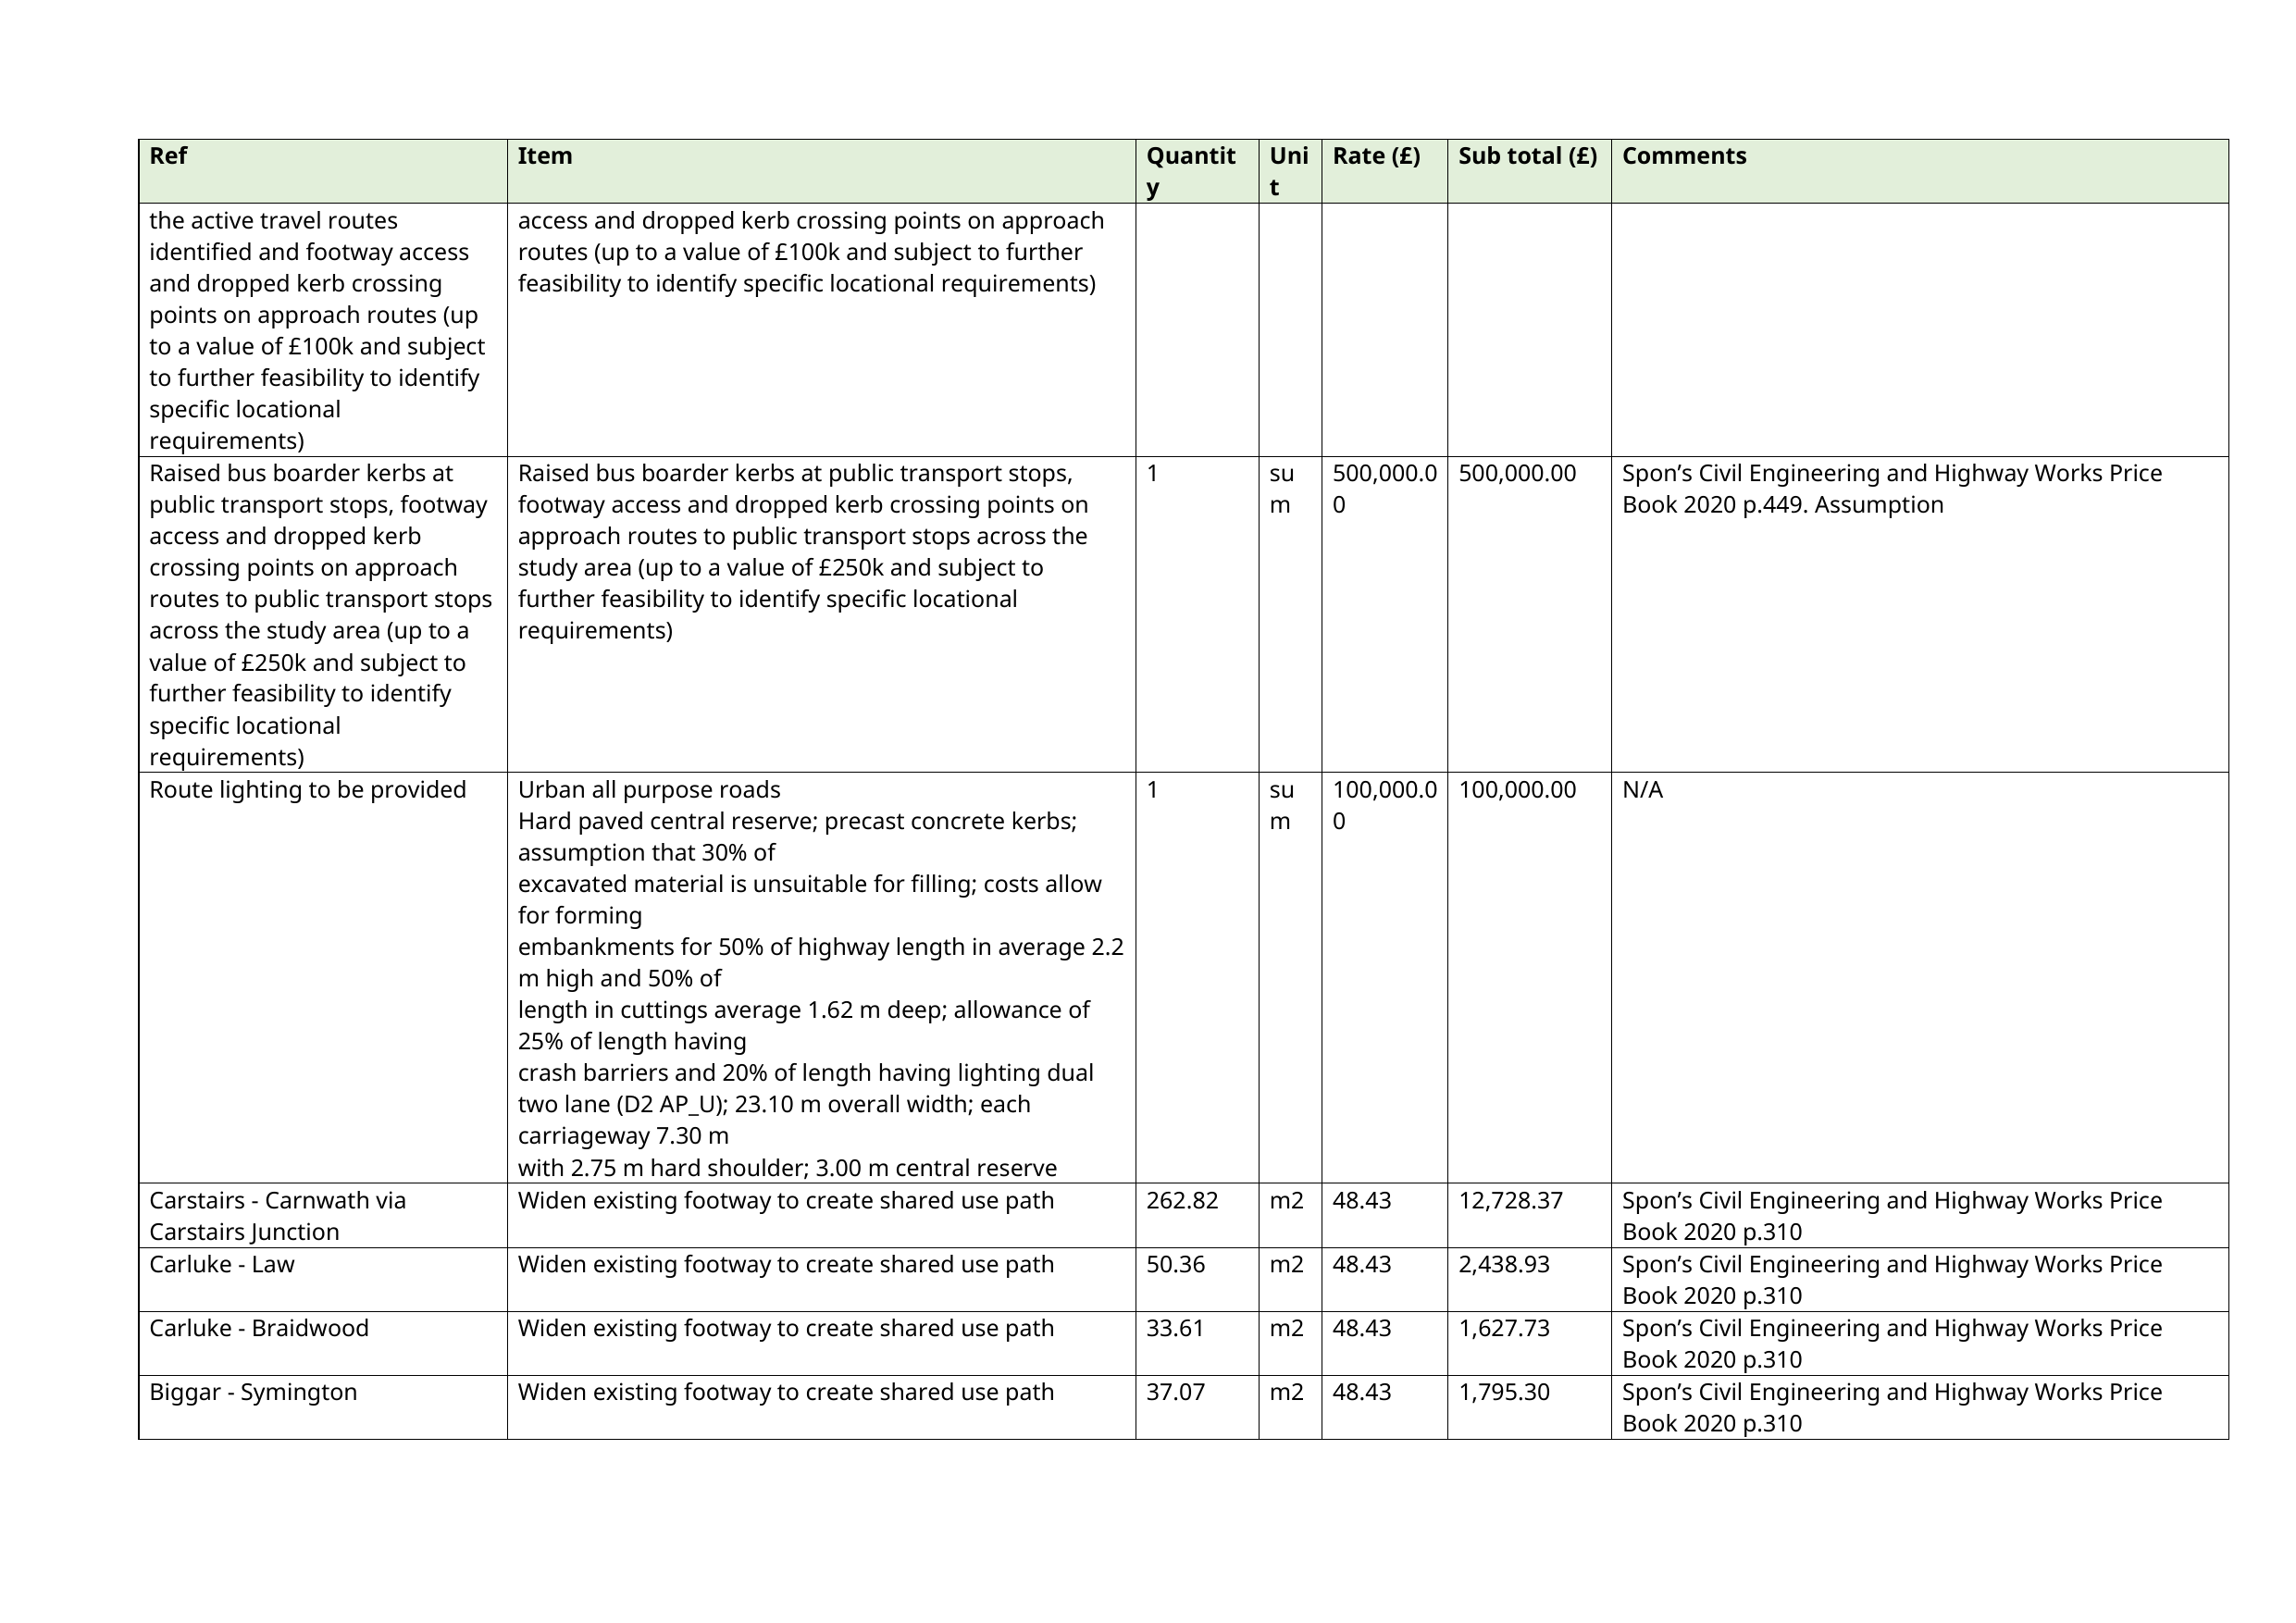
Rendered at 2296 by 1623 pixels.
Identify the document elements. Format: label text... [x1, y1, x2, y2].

table_cell 500,000.00 [1322, 457, 1447, 772]
table_cell Widen existing footway to create shared use path [508, 1248, 1136, 1311]
table_cell 12,728.37 [1448, 1183, 1611, 1246]
table_cell sum [1260, 457, 1322, 772]
table_cell Carluke - Braidwood [140, 1312, 507, 1375]
table_cell 33.61 [1136, 1312, 1259, 1375]
table_cell 100,000.00 [1448, 773, 1611, 1183]
table_cell 100,000.00 [1322, 773, 1447, 1183]
table_cell m2 [1260, 1248, 1322, 1311]
table_cell [1322, 204, 1447, 456]
table_cell m2 [1260, 1312, 1322, 1375]
table_cell Spon’s Civil Engineering and Highway Works Price Book 2020 p.310 [1612, 1376, 2228, 1439]
table_cell Biggar - Symington [140, 1376, 507, 1439]
table_cell sum [1260, 773, 1322, 1183]
table_cell 48.43 [1322, 1312, 1447, 1375]
table_cell Widen existing footway to create shared use path [508, 1183, 1136, 1246]
table_cell access and dropped kerb crossing points on approach routes (up to a value of £100k and subject to further feasibility to identify specific locational requirements) [508, 204, 1136, 456]
table_header Rate (£) [1322, 140, 1447, 203]
table_cell m2 [1260, 1376, 1322, 1439]
table_header Comments [1612, 140, 2228, 203]
table_cell Widen existing footway to create shared use path [508, 1312, 1136, 1375]
table_header Item [508, 140, 1136, 203]
table_header Unit [1260, 140, 1322, 203]
table_cell Raised bus boarder kerbs at public transport stops, footway access and dropped kerb crossing points on approach routes to public transport stops across the study area (up to a value of £250k and subject to further feasibility to identify specific locational requirements) [508, 457, 1136, 772]
table_cell [1260, 204, 1322, 456]
table_cell m2 [1260, 1183, 1322, 1246]
table_cell Spon’s Civil Engineering and Highway Works Price Book 2020 p.310 [1612, 1248, 2228, 1311]
table_cell Spon’s Civil Engineering and Highway Works Price Book 2020 p.310 [1612, 1183, 2228, 1246]
table_header Quantity [1136, 140, 1259, 203]
table_cell Spon’s Civil Engineering and Highway Works Price Book 2020 p.449. Assumption [1612, 457, 2228, 772]
table_cell Widen existing footway to create shared use path [508, 1376, 1136, 1439]
table_cell Spon’s Civil Engineering and Highway Works Price Book 2020 p.310 [1612, 1312, 2228, 1375]
table_cell 37.07 [1136, 1376, 1259, 1439]
table_cell the active travel routes identified and footway access and dropped kerb crossing points on approach routes (up to a value of £100k and subject to further feasibility to identify specific locational requirements) [140, 204, 507, 456]
table_cell 48.43 [1322, 1376, 1447, 1439]
table_cell 1 [1136, 457, 1259, 772]
table_cell 2,438.93 [1448, 1248, 1611, 1311]
table_cell 48.43 [1322, 1248, 1447, 1311]
table_cell Carstairs - Carnwath via Carstairs Junction [140, 1183, 507, 1246]
table_cell 1,795.30 [1448, 1376, 1611, 1439]
table_cell Raised bus boarder kerbs at public transport stops, footway access and dropped kerb crossing points on approach routes to public transport stops across the study area (up to a value of £250k and subject to further feasibility to identify specific locational requirements) [140, 457, 507, 772]
table_cell N/A [1612, 773, 2228, 1183]
table_cell 50.36 [1136, 1248, 1259, 1311]
table_cell [1448, 204, 1611, 456]
table_cell 1,627.73 [1448, 1312, 1611, 1375]
table_cell 48.43 [1322, 1183, 1447, 1246]
table_cell [1612, 204, 2228, 456]
table_cell Carluke - Law [140, 1248, 507, 1311]
table_header Ref [140, 140, 507, 203]
table_cell Urban all purpose roads Hard paved central reserve; precast concrete kerbs; assumption that 30% of excavated material is unsuitable for filling; costs allow for forming embankments for 50% of highway length in average 2.2 m high and 50% of length in cuttings average 1.62 m deep; allowance of 25% of length having crash barriers and 20% of length having lighting dual two lane (D2 AP_U); 23.10 m overall width; each carriageway 7.30 m with 2.75 m hard shoulder; 3.00 m central reserve [508, 773, 1136, 1183]
table_cell Route lighting to be provided [140, 773, 507, 1183]
table_cell 500,000.00 [1448, 457, 1611, 772]
table_header Sub total (£) [1448, 140, 1611, 203]
table_cell [1136, 204, 1259, 456]
table_cell 1 [1136, 773, 1259, 1183]
table_cell 262.82 [1136, 1183, 1259, 1246]
